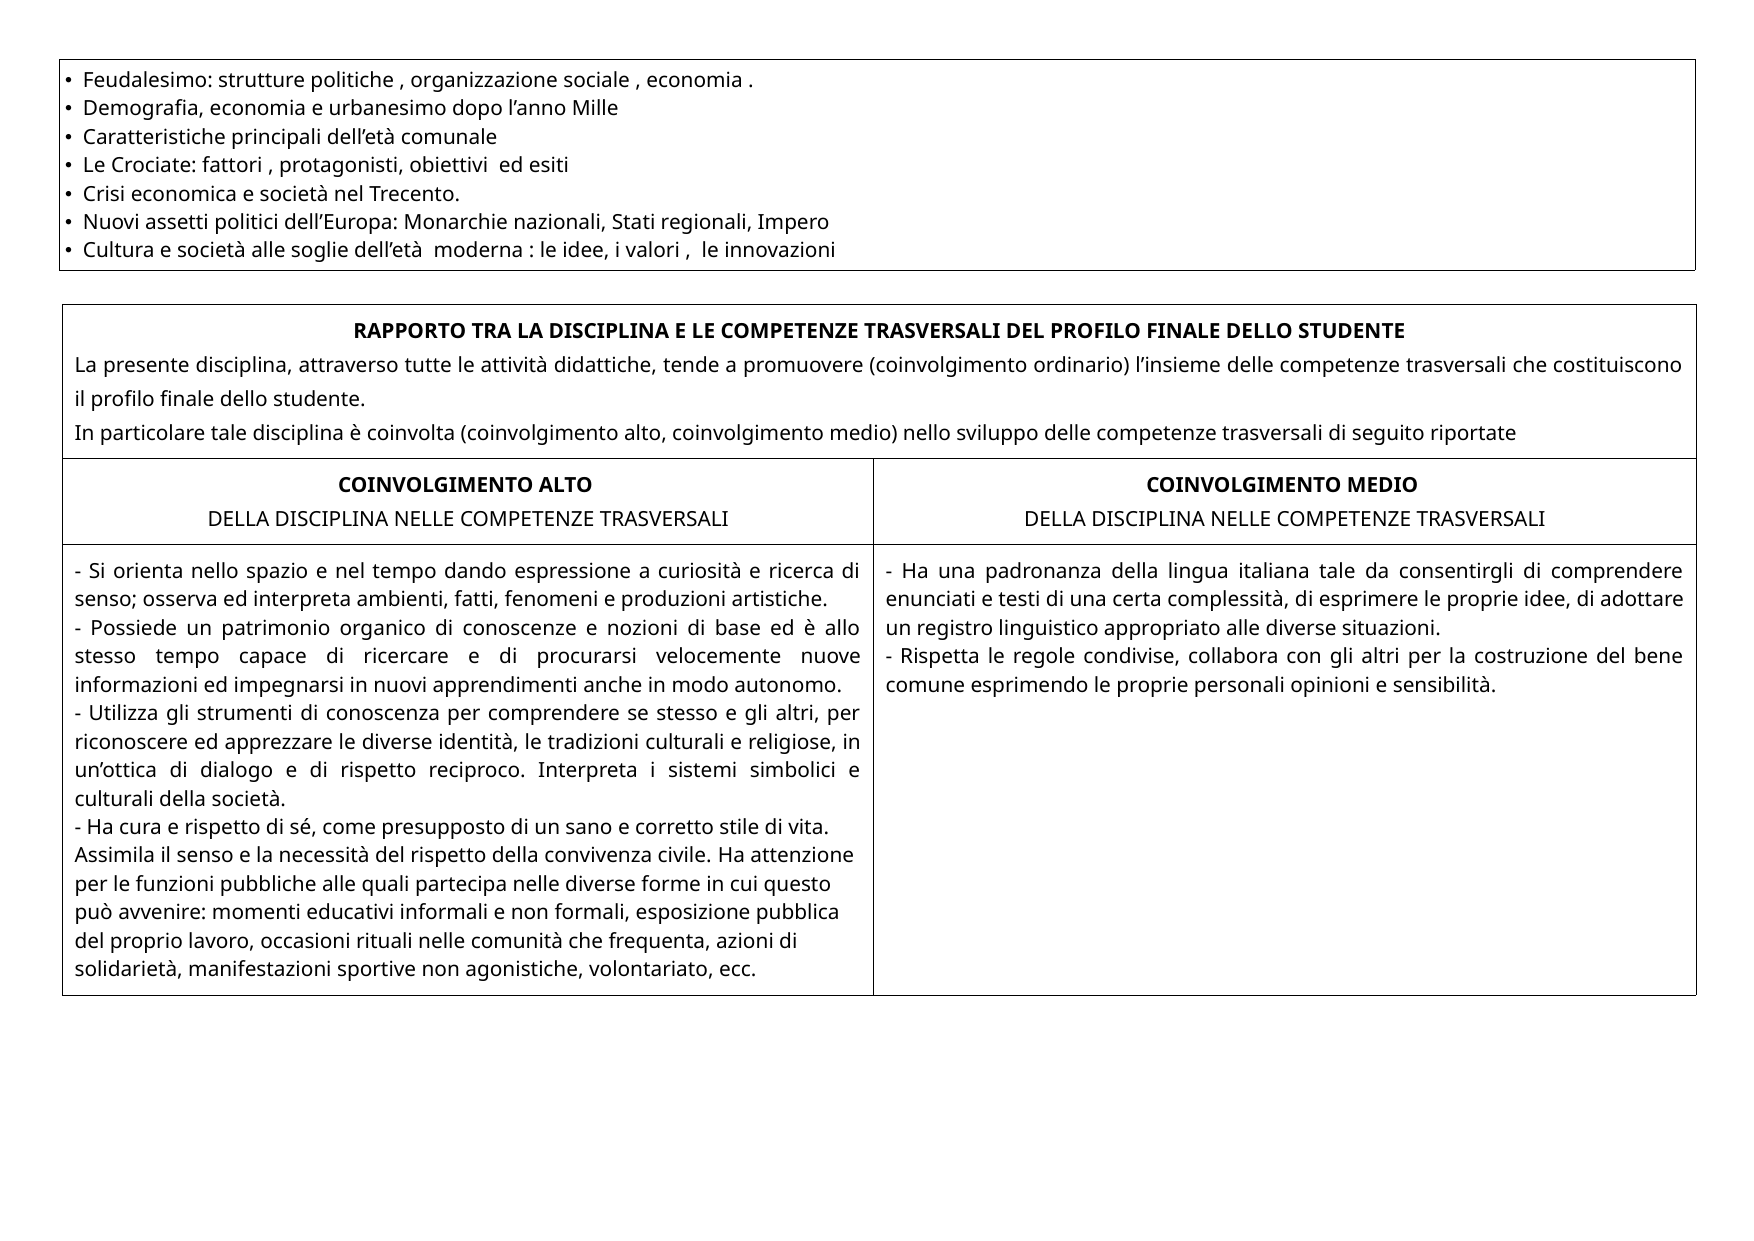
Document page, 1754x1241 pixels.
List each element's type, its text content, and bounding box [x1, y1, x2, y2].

table_cell DAL MEDIOEVO AGLI INIZI DELL'ETÀ MODERNA: Fonti scritte, orali, iconografiche, audiovisive, materiali, dirette e indirette. Fine dell’Impero Romano d’Occidente e formazione di regni romano- barbarici Ruolo sociale e politico della Chiesa: da guida spirituale ad autorità politica Strutture socio-economiche: la Curtis e il Monastero L’Islam: caratteristiche della cultura islamica, diffusione ed eredità nel mondo occidentale. Caratteristiche politiche e sociali del Sacro Romano Impero e sua evoluzione Feudalesimo: strutture politiche , organizzazione sociale , economia . Demografia, economia e urbanesimo dopo l’anno Mille Caratteristiche principali dell’età comunale Le Crociate: fattori , protagonisti, obiettivi ed esiti Crisi economica e società nel Trecento. Nuovi assetti politici dell’Europa: Monarchie nazionali, Stati regionali, Impero Cultura e società alle soglie dell’età moderna : le idee, i valori , le innovazioni [60, 60, 1695, 270]
table_header RAPPORTO TRA LA DISCIPLINA E LE COMPETENZE TRASVERSALI DEL PROFILO FINALE DELLO STUDENTE La presente disciplina, attraverso tutte le attività didattiche, tende a promuovere (coinvolgimento ordinario) l’insieme delle competenze trasversali che costituiscono il profilo finale dello studente. In particolare tale disciplina è coinvolta (coinvolgimento alto, coinvolgimento medio) nello sviluppo delle competenze trasversali di seguito riportate [63, 305, 1696, 458]
table_cell COINVOLGIMENTO MEDIO DELLA DISCIPLINA NELLE COMPETENZE TRASVERSALI [874, 459, 1696, 544]
table_cell - Ha una padronanza della lingua italiana tale da consentirgli di comprendere enunciati e testi di una certa complessità, di esprimere le proprie idee, di adottare un registro linguistico appropriato alle diverse situazioni. - Rispetta le regole condivise, collabora con gli altri per la costruzione del bene comune esprimendo le proprie personali opinioni e sensibilità. [874, 545, 1696, 994]
table_cell - Si orienta nello spazio e nel tempo dando espressione a curiosità e ricerca di senso; osserva ed interpreta ambienti, fatti, fenomeni e produzioni artistiche. - Possiede un patrimonio organico di conoscenze e nozioni di base ed è allo stesso tempo capace di ricercare e di procurarsi velocemente nuove informazioni ed impegnarsi in nuovi apprendimenti anche in modo autonomo. - Utilizza gli strumenti di conoscenza per comprendere se stesso e gli altri, per riconoscere ed apprezzare le diverse identità, le tradizioni culturali e religiose, in un’ottica di dialogo e di rispetto reciproco. Interpreta i sistemi simbolici e culturali della società. - Ha cura e rispetto di sé, come presupposto di un sano e corretto stile di vita. Assimila il senso e la necessità del rispetto della convivenza civile. Ha attenzione per le funzioni pubbliche alle quali partecipa nelle diverse forme in cui questo può avvenire: momenti educativi informali e non formali, esposizione pubblica del proprio lavoro, occasioni rituali nelle comunità che frequenta, azioni di solidarietà, manifestazioni sportive non agonistiche, volontariato, ecc. [63, 545, 873, 994]
table_cell COINVOLGIMENTO ALTO DELLA DISCIPLINA NELLE COMPETENZE TRASVERSALI [63, 459, 873, 544]
